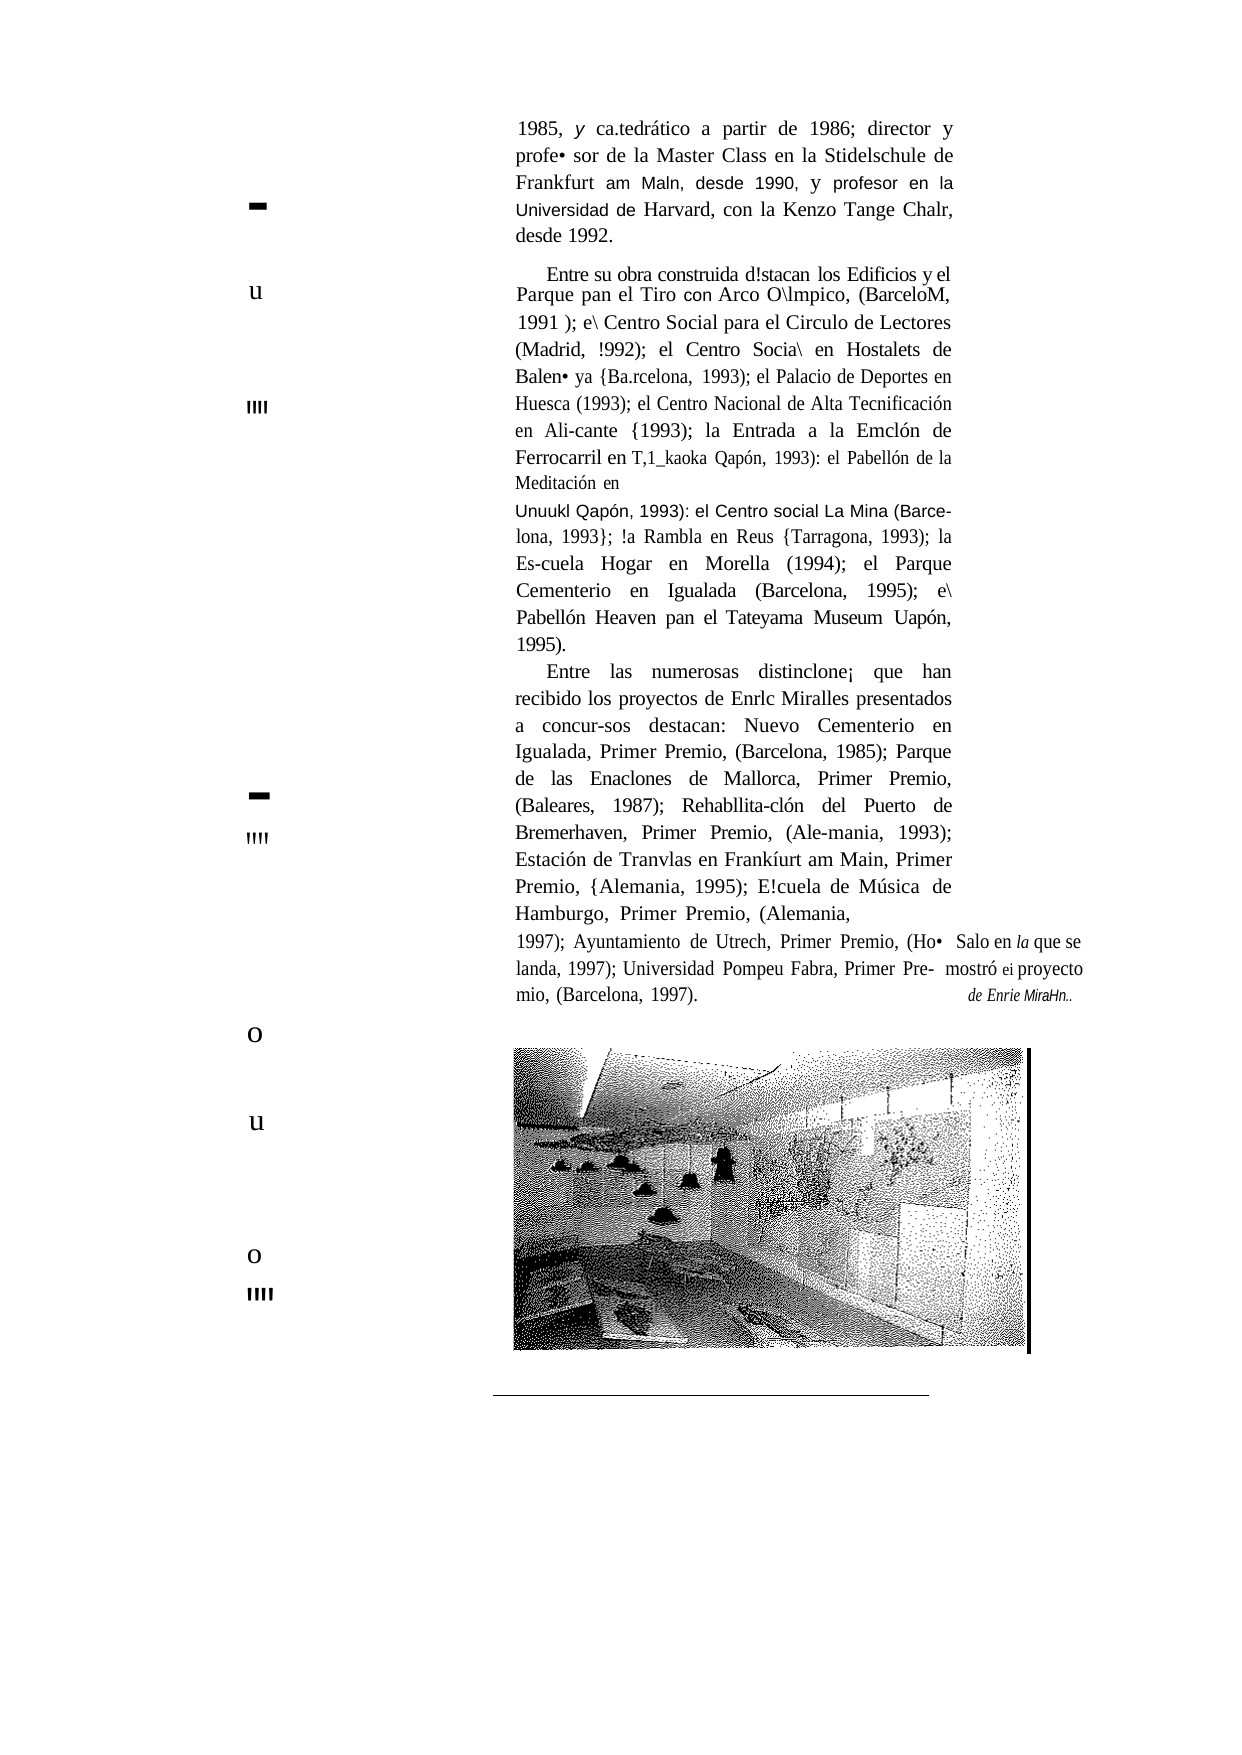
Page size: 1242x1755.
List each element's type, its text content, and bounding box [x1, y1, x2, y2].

subtitle [1031, 1236, 1138, 1269]
subtitle o [247, 1236, 513, 1269]
text "" [246, 822, 271, 875]
text 1985, y ca.tedrático a partir de 1986; director y profe• sor de la Master Class en la Stidelschule de Frankfurt am Maln, desde 1990, y profesor en la Universidad de Harvard, con la Kenzo Tange Chalr, desde 1992. [515, 115, 953, 247]
text 1997); Ayuntamiento de Utrech, Primer Premio, (Ho• Salo en la que se landa, 1997); Universidad Pompeu Fabra, Primer Pre- mostró ei proyecto mio, (Barcelona, 1997). de Enrie MiraHn.. [516, 928, 1086, 1006]
text - [246, 735, 273, 839]
subtitle u [249, 1103, 513, 1137]
text "" [246, 1273, 513, 1341]
text - [246, 150, 271, 251]
text [1031, 1273, 1138, 1341]
text Entre las numerosas distinclone¡ que han recibido los proyectos de Enrlc Miralles presentados a concur-sos destacan: Nuevo Cementerio en Igualada, Primer Premio, (Barcelona, 1985); Parque de las Enaclones de Mallorca, Primer Premio, (Baleares, 1987); Rehabllita-clón del Puerto de Bremerhaven, Primer Premio, (Ale-mania, 1993); Estación de Tranvlas en Frankíurt am Main, Primer Premio, {Alemania, 1995); E!cuela de Música de Hamburgo, Primer Premio, (Alemania, [515, 659, 952, 925]
text Unuukl Qapón, 1993): el Centro social La Mina (Barce-lona, 1993}; !a Rambla en Reus {Tarragona, 1993); la Es-cuela Hogar en Morella (1994); el Parque Cementerio en Igualada (Barcelona, 1995); e\ Pabellón Heaven pan el Tateyama Museum Uapón, 1995). [515, 501, 952, 656]
text 1991 ); e\ Centro Social para el Circulo de Lectores (Madrid, !992); el Centro Socia\ en Hostalets de Balen• ya {Ba.rcelona, 1993); el Palacio de Deportes en Huesca (1993); el Centro Nacional de Alta Tecnificación en Ali-cante {1993); la Entrada a la Emclón de Ferrocarril en T,1_kaoka Qapón, 1993): el Pabellón de la Meditación en [515, 310, 952, 494]
subtitle [1031, 1103, 1138, 1137]
text "" [246, 389, 271, 454]
text u Entre su obra construida d!stacan los Edificios y el Parque pan el Tiro con Arco O\lmpico, (BarceloM, [249, 254, 952, 306]
subtitle o [247, 1013, 1138, 1049]
